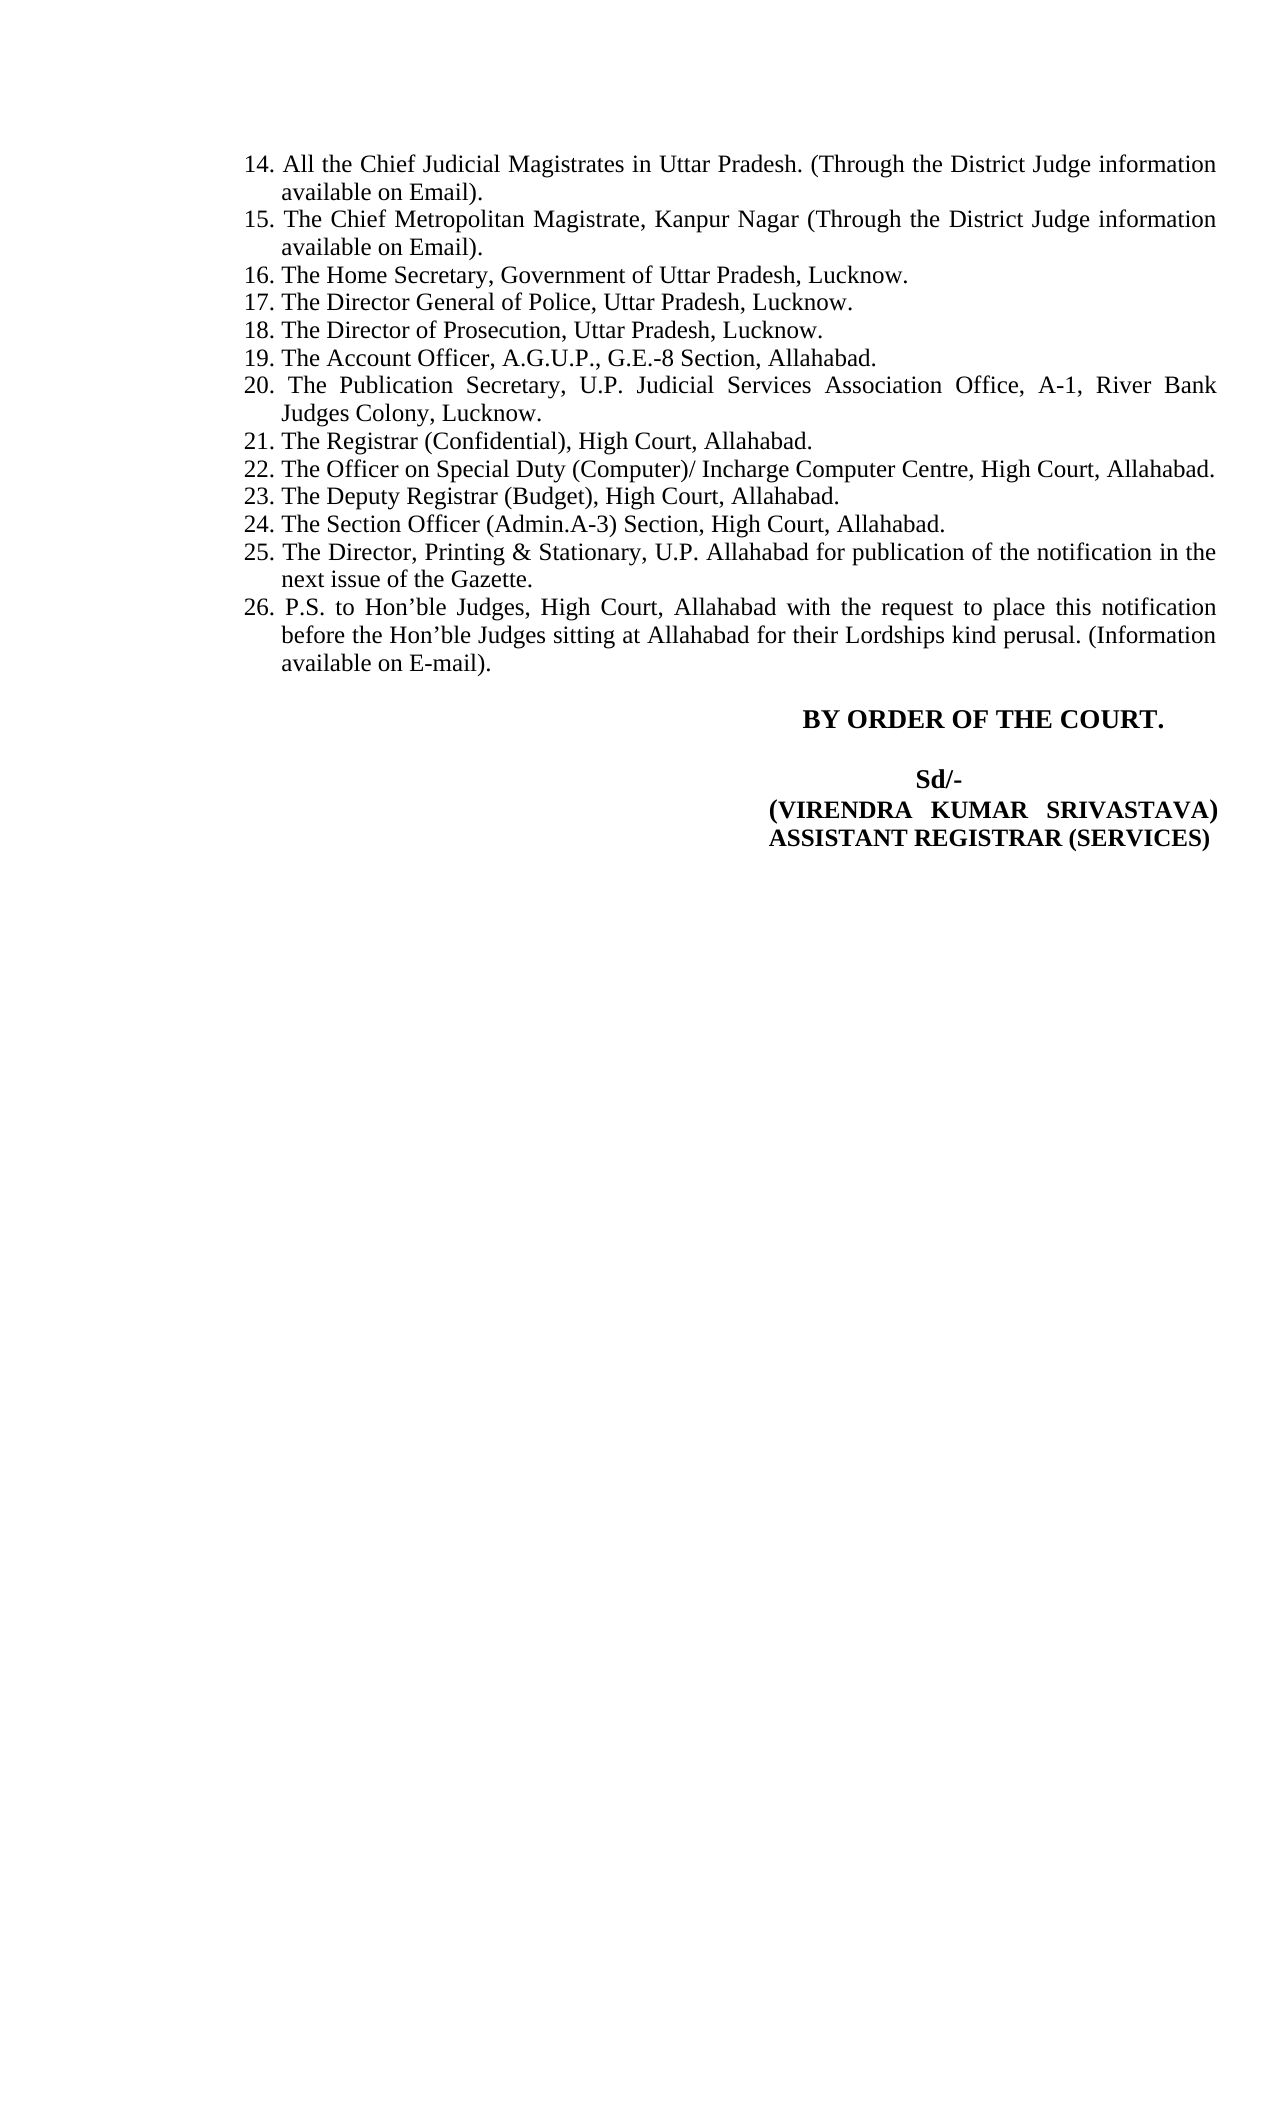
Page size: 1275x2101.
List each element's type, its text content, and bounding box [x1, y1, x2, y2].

text 20. The Publication Secretary, U.P. Judicial Services Association Office, A-1, River Bank Judges Colony, Lucknow. [244, 372, 1218, 427]
text BY ORDER OF THE COURT. [694, 704, 1218, 734]
text 19. The Account Officer, A.G.U.P., G.E.-8 Section, Allahabad. [244, 344, 1218, 372]
text 24. The Section Officer (Admin.A-3) Section, High Court, Allahabad. [244, 510, 1218, 538]
text 17. The Director General of Police, Uttar Pradesh, Lucknow. [244, 288, 1218, 316]
text 18. The Director of Prosecution, Uttar Pradesh, Lucknow. [244, 316, 1218, 344]
text 26. P.S. to Hon’ble Judges, High Court, Allahabad with the request to place this notification before the Hon’ble Judges sitting at Allahabad for their Lordships kind perusal. (Information available on E-mail). [244, 593, 1218, 676]
text 23. The Deputy Registrar (Budget), High Court, Allahabad. [244, 482, 1218, 510]
text 22. The Officer on Special Duty (Computer)/ Incharge Computer Centre, High Court, Allahabad. [244, 455, 1218, 482]
text 15. The Chief Metropolitan Magistrate, Kanpur Nagar (Through the District Judge information available on Email). [244, 205, 1218, 261]
text 16. The Home Secretary, Government of Uttar Pradesh, Lucknow. [244, 261, 1218, 288]
text 25. The Director, Printing & Stationary, U.P. Allahabad for publication of the notification in the next issue of the Gazette. [244, 538, 1218, 593]
text Sd/- [244, 764, 1218, 794]
text 21. The Registrar (Confidential), High Court, Allahabad. [244, 427, 1218, 455]
text 14. All the Chief Judicial Magistrates in Uttar Pradesh. (Through the District Judge information available on Email). [244, 150, 1218, 205]
text (VIRENDRA KUMAR SRIVASTAVA) ASSISTANT REGISTRAR (SERVICES) [769, 794, 1218, 852]
